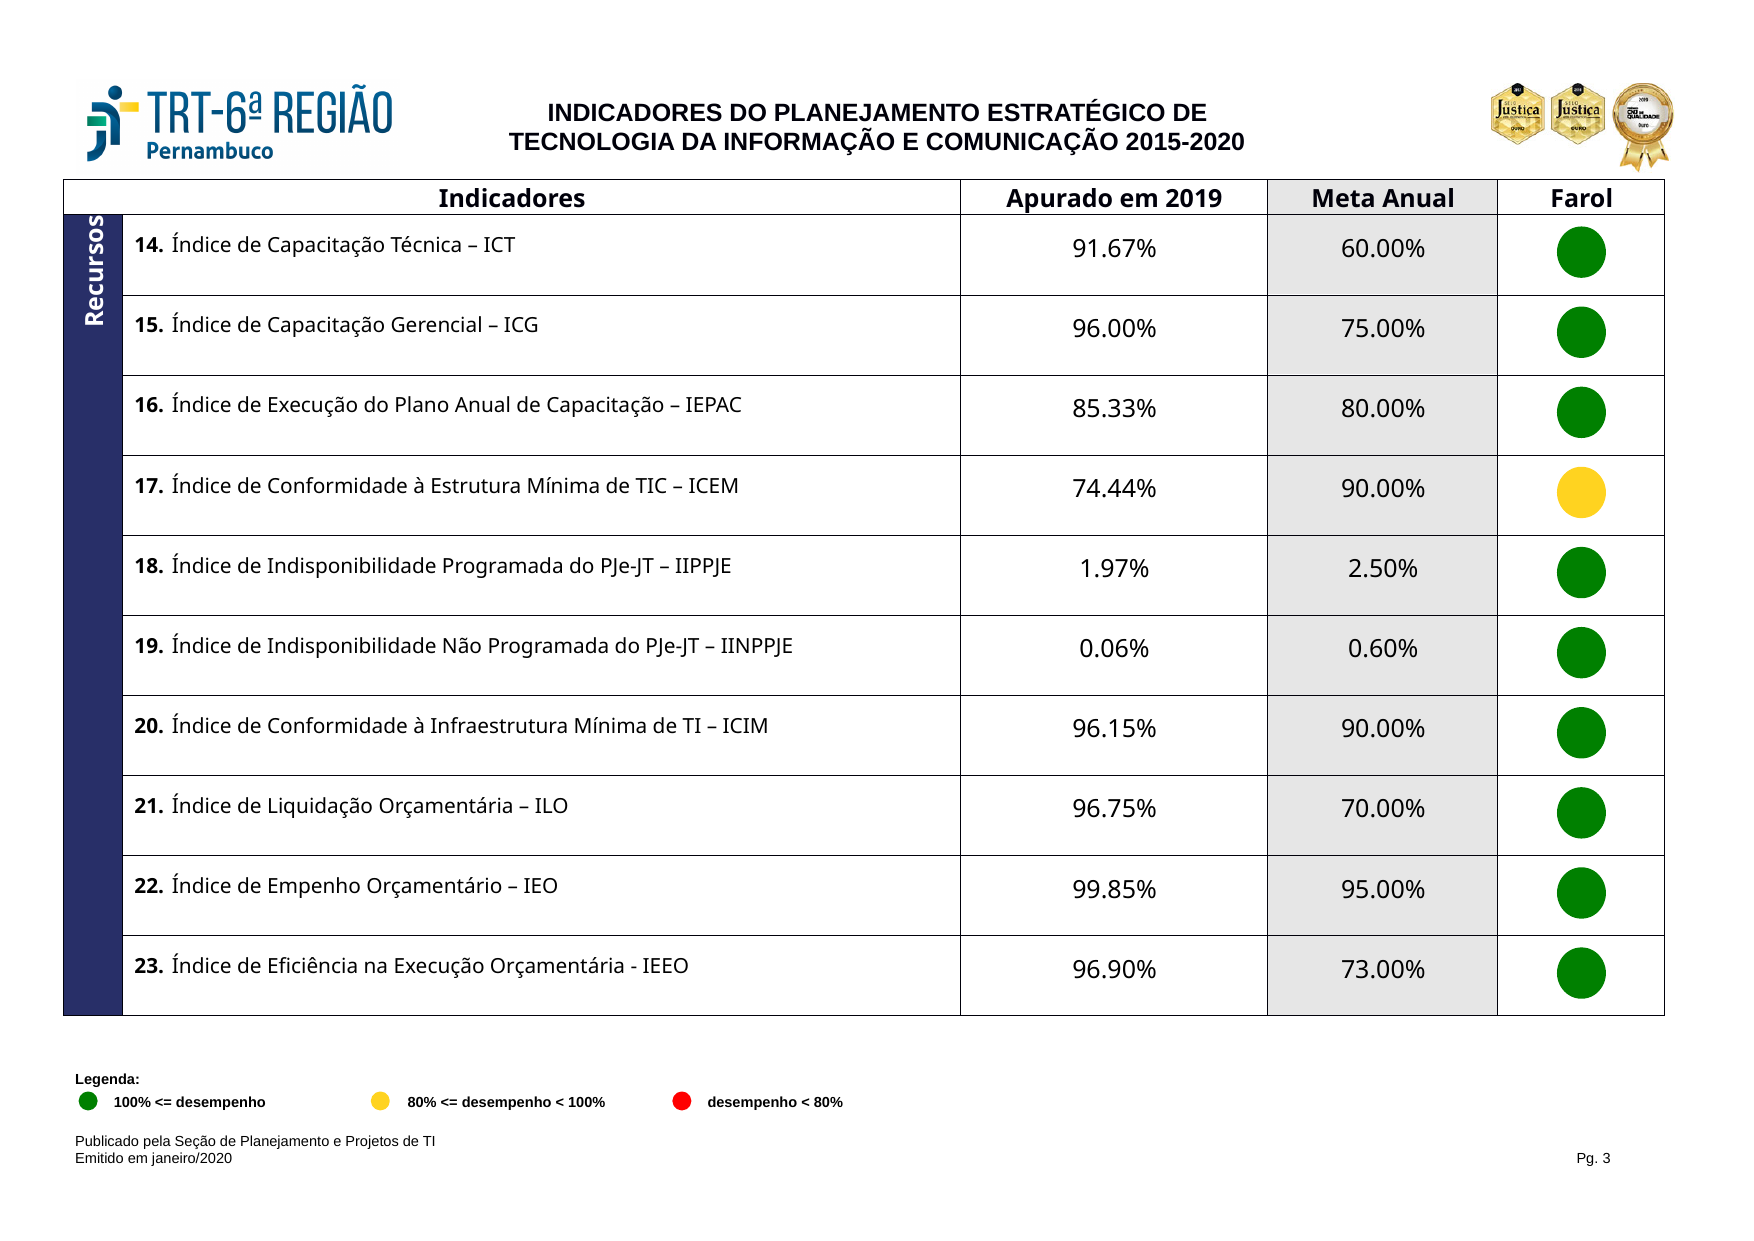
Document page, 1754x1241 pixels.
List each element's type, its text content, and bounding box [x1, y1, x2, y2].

table_cell 80,00% [1268, 376, 1497, 455]
table_cell Índice de Indisponibilidade Não Programada do PJe-JT – IINPPJE [123, 616, 960, 695]
table_cell 96,00% [961, 296, 1267, 374]
table_cell [1498, 616, 1664, 695]
table_cell 0,06% [961, 616, 1267, 695]
table_cell [1498, 296, 1664, 374]
table_cell 1,97% [961, 536, 1267, 615]
table_cell 90,00% [1268, 696, 1497, 775]
table_cell Índice de Indisponibilidade Programada do PJe-JT – IIPPJE [123, 536, 960, 615]
table_header Meta Anual [1268, 180, 1497, 214]
table_header Indicadores [64, 180, 960, 214]
table_cell [1498, 376, 1664, 455]
table_cell 70,00% [1268, 776, 1497, 855]
table_cell Índice de Eficiência na Execução Orçamentária - IEEO [123, 936, 960, 1015]
table_cell Índice de Execução do Plano Anual de Capacitação – IEPAC [123, 376, 960, 455]
table_cell 96,90% [961, 936, 1267, 1015]
table_cell [1498, 536, 1664, 615]
table_cell 96,75% [961, 776, 1267, 855]
table_cell Índice de Conformidade à Estrutura Mínima de TIC – ICEM [123, 456, 960, 535]
table_cell [1498, 215, 1664, 294]
table_cell 90,00% [1268, 456, 1497, 535]
table_header Apurado em 2019 [961, 180, 1267, 214]
table_cell Índice de Liquidação Orçamentária – ILO [123, 776, 960, 855]
table_cell 91,67% [961, 215, 1267, 294]
table_cell Índice de Capacitação Técnica – ICT [123, 215, 960, 294]
table_cell 85,33% [961, 376, 1267, 455]
table_cell 2,50% [1268, 536, 1497, 615]
table_cell [1498, 936, 1664, 1015]
table_cell 73,00% [1268, 936, 1497, 1015]
table_cell Recursos [64, 215, 122, 1015]
table_cell [1498, 776, 1664, 855]
table_cell 60,00% [1268, 215, 1497, 294]
table_cell 74,44% [961, 456, 1267, 535]
table_cell [1498, 456, 1664, 535]
picture [1487, 76, 1677, 175]
table_header Farol [1498, 180, 1664, 214]
table_cell [1498, 696, 1664, 775]
table_cell 95,00% [1268, 856, 1497, 935]
picture [76, 79, 401, 175]
table_cell Índice de Empenho Orçamentário – IEO [123, 856, 960, 935]
table_cell Índice de Conformidade à Infraestrutura Mínima de TI – ICIM [123, 696, 960, 775]
table_cell 99,85% [961, 856, 1267, 935]
table_cell 96,15% [961, 696, 1267, 775]
table_cell 75,00% [1268, 296, 1497, 374]
table_cell 0,60% [1268, 616, 1497, 695]
table_cell [1498, 856, 1664, 935]
table_cell Índice de Capacitação Gerencial – ICG [123, 296, 960, 374]
